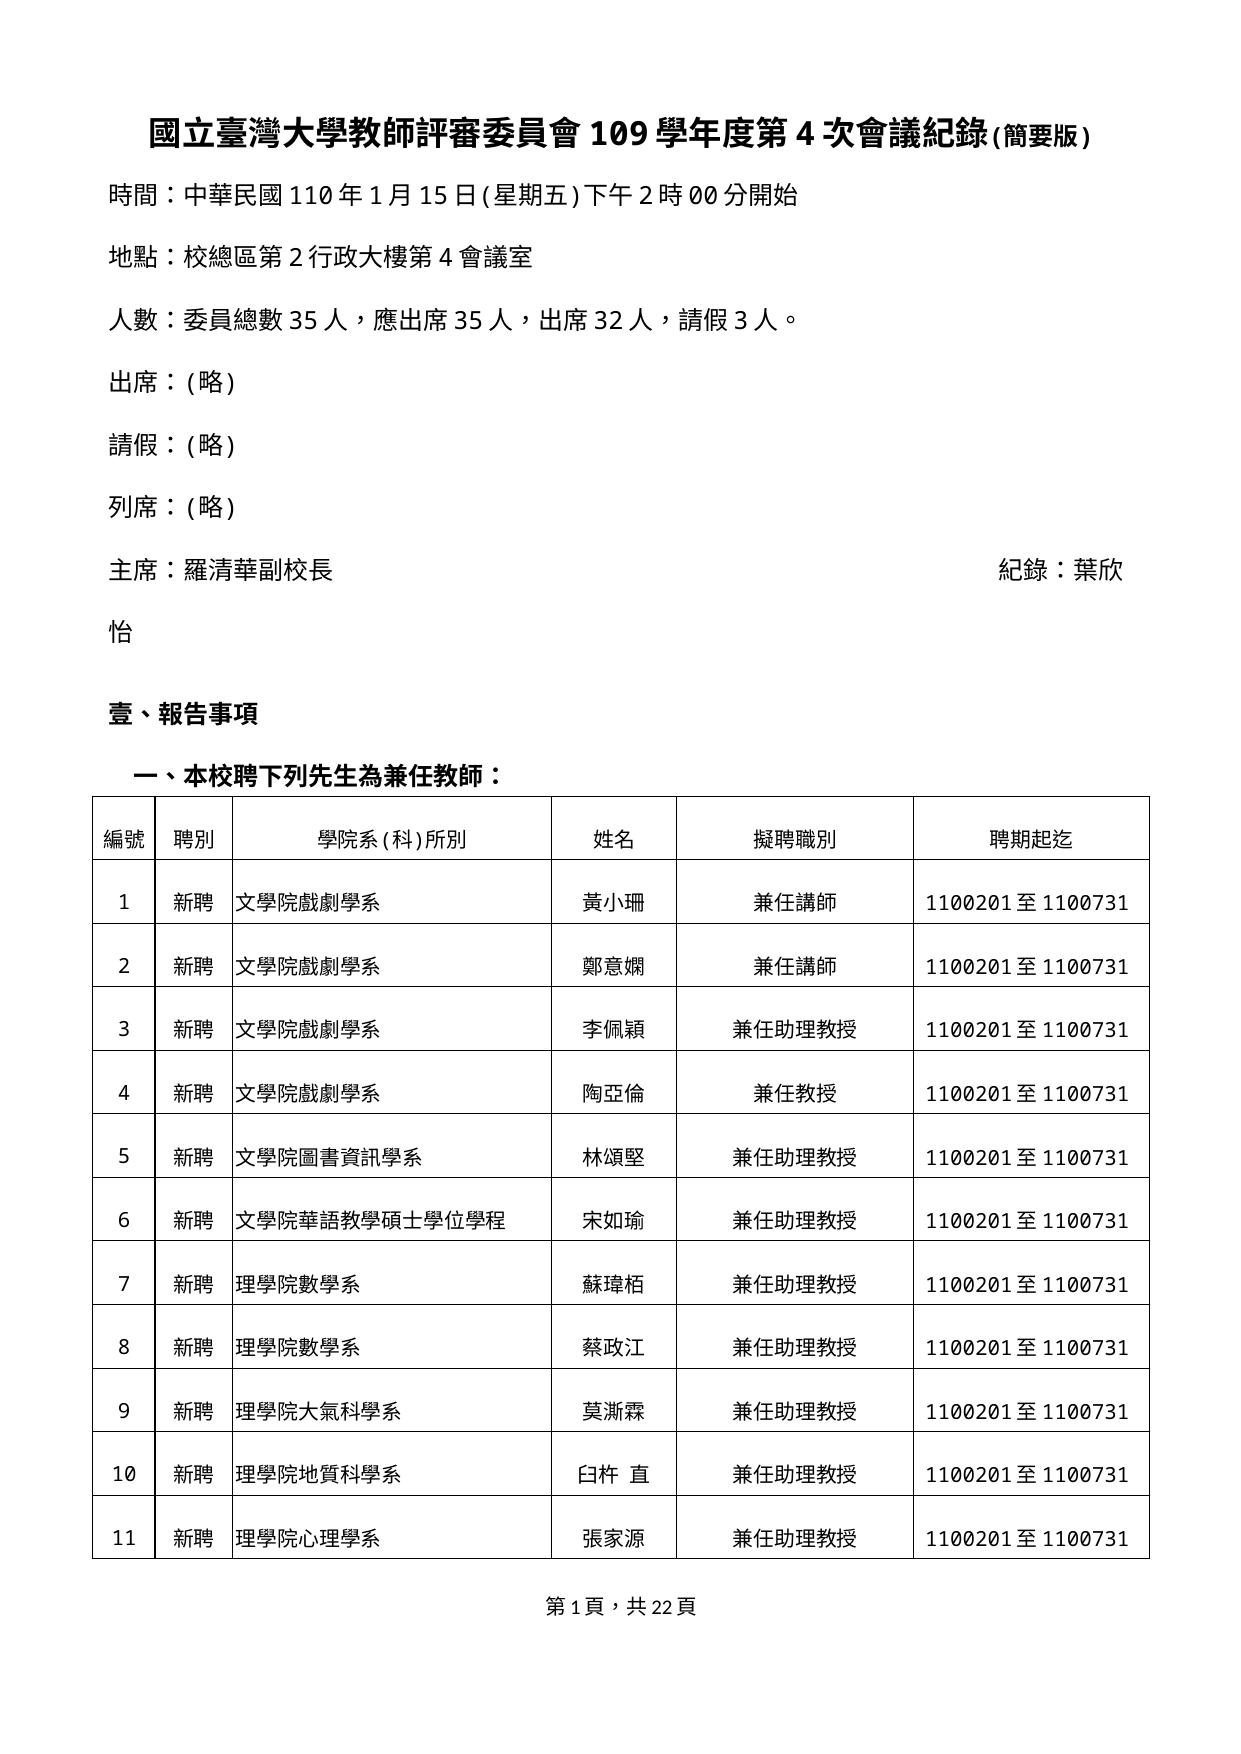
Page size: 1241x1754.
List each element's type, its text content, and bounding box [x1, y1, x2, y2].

table_cell 兼任助理教授 [677, 1496, 913, 1558]
text 請假：(略) [108, 402, 1134, 464]
table_cell 5 [93, 1114, 154, 1177]
table_cell 新聘 [156, 987, 232, 1050]
table_cell 兼任助理教授 [677, 1241, 913, 1304]
table_cell 兼任助理教授 [677, 987, 913, 1050]
table_cell 11 [93, 1496, 154, 1558]
table_cell 文學院戲劇學系 [233, 987, 551, 1050]
table_cell 1100201至1100731 [914, 1432, 1149, 1494]
text 主席：羅清華副校長 紀錄：葉欣怡 [108, 527, 1134, 652]
table_cell 文學院華語教學碩士學位學程 [233, 1178, 551, 1240]
table_cell 蔡政江 [552, 1305, 676, 1367]
table_cell 1100201至1100731 [914, 860, 1149, 923]
table_cell 林頌堅 [552, 1114, 676, 1177]
table_cell 理學院數學系 [233, 1305, 551, 1367]
text 列席：(略) [108, 464, 1134, 527]
table_cell 新聘 [156, 1432, 232, 1494]
table_cell 新聘 [156, 1496, 232, 1558]
table_cell 文學院戲劇學系 [233, 860, 551, 923]
text 時間：中華民國110年1月15日(星期五)下午2時00分開始 [108, 152, 1134, 214]
table_header 姓名 [552, 797, 676, 859]
table_cell 1100201至1100731 [914, 1305, 1149, 1367]
table_cell 新聘 [156, 1241, 232, 1304]
text 人數：委員總數35人，應出席35人，出席32人，請假3人。 [108, 277, 1134, 339]
table_cell 1100201至1100731 [914, 924, 1149, 986]
table_cell 1100201至1100731 [914, 1369, 1149, 1431]
table_cell 新聘 [156, 1369, 232, 1431]
table_cell 理學院數學系 [233, 1241, 551, 1304]
table_cell 新聘 [156, 924, 232, 986]
table_cell 理學院大氣科學系 [233, 1369, 551, 1431]
table_cell 1100201至1100731 [914, 1496, 1149, 1558]
table_cell 宋如瑜 [552, 1178, 676, 1240]
table_cell 兼任講師 [677, 860, 913, 923]
table_cell 兼任助理教授 [677, 1369, 913, 1431]
table_cell 文學院圖書資訊學系 [233, 1114, 551, 1177]
table_cell 1100201至1100731 [914, 1051, 1149, 1113]
table_cell 1100201至1100731 [914, 1178, 1149, 1240]
table_cell 陶亞倫 [552, 1051, 676, 1113]
text 一、本校聘下列先生為兼任教師： [133, 733, 1134, 796]
table_header 編號 [93, 797, 154, 859]
table_cell 新聘 [156, 1051, 232, 1113]
text 出席：(略) [108, 339, 1134, 402]
table_cell 6 [93, 1178, 154, 1240]
table_header 聘期起迄 [914, 797, 1149, 859]
text 壹、報告事項 [108, 671, 1134, 733]
table_cell 兼任助理教授 [677, 1178, 913, 1240]
table_cell 兼任助理教授 [677, 1305, 913, 1367]
table_cell 2 [93, 924, 154, 986]
table_cell 張家源 [552, 1496, 676, 1558]
table_cell 理學院地質科學系 [233, 1432, 551, 1494]
table_cell 4 [93, 1051, 154, 1113]
table_cell 鄭意嫻 [552, 924, 676, 986]
table_cell 莫澌霖 [552, 1369, 676, 1431]
table_cell 10 [93, 1432, 154, 1494]
table_cell 8 [93, 1305, 154, 1367]
table_cell 理學院心理學系 [233, 1496, 551, 1558]
table_header 擬聘職別 [677, 797, 913, 859]
table_cell 新聘 [156, 1178, 232, 1240]
table_header 聘別 [156, 797, 232, 859]
table_cell 蘇瑋栢 [552, 1241, 676, 1304]
table_cell 1100201至1100731 [914, 987, 1149, 1050]
table_cell 文學院戲劇學系 [233, 924, 551, 986]
table_cell 9 [93, 1369, 154, 1431]
table_cell 3 [93, 987, 154, 1050]
table_cell 新聘 [156, 860, 232, 923]
table_cell 1100201至1100731 [914, 1114, 1149, 1177]
table_cell 1 [93, 860, 154, 923]
table_cell 臼杵 直 [552, 1432, 676, 1494]
text 地點：校總區第2行政大樓第4會議室 [108, 214, 1134, 277]
table_cell 兼任助理教授 [677, 1432, 913, 1494]
table_cell 新聘 [156, 1305, 232, 1367]
text 國立臺灣大學教師評審委員會109學年度第4次會議紀錄(簡要版) [108, 89, 1134, 152]
table_cell 1100201至1100731 [914, 1241, 1149, 1304]
table_cell 李佩穎 [552, 987, 676, 1050]
table_cell 兼任助理教授 [677, 1114, 913, 1177]
table_header 學院系(科)所別 [233, 797, 551, 859]
table_cell 新聘 [156, 1114, 232, 1177]
table_cell 兼任講師 [677, 924, 913, 986]
table_cell 兼任教授 [677, 1051, 913, 1113]
table_cell 7 [93, 1241, 154, 1304]
table_cell 黃小珊 [552, 860, 676, 923]
table_cell 文學院戲劇學系 [233, 1051, 551, 1113]
